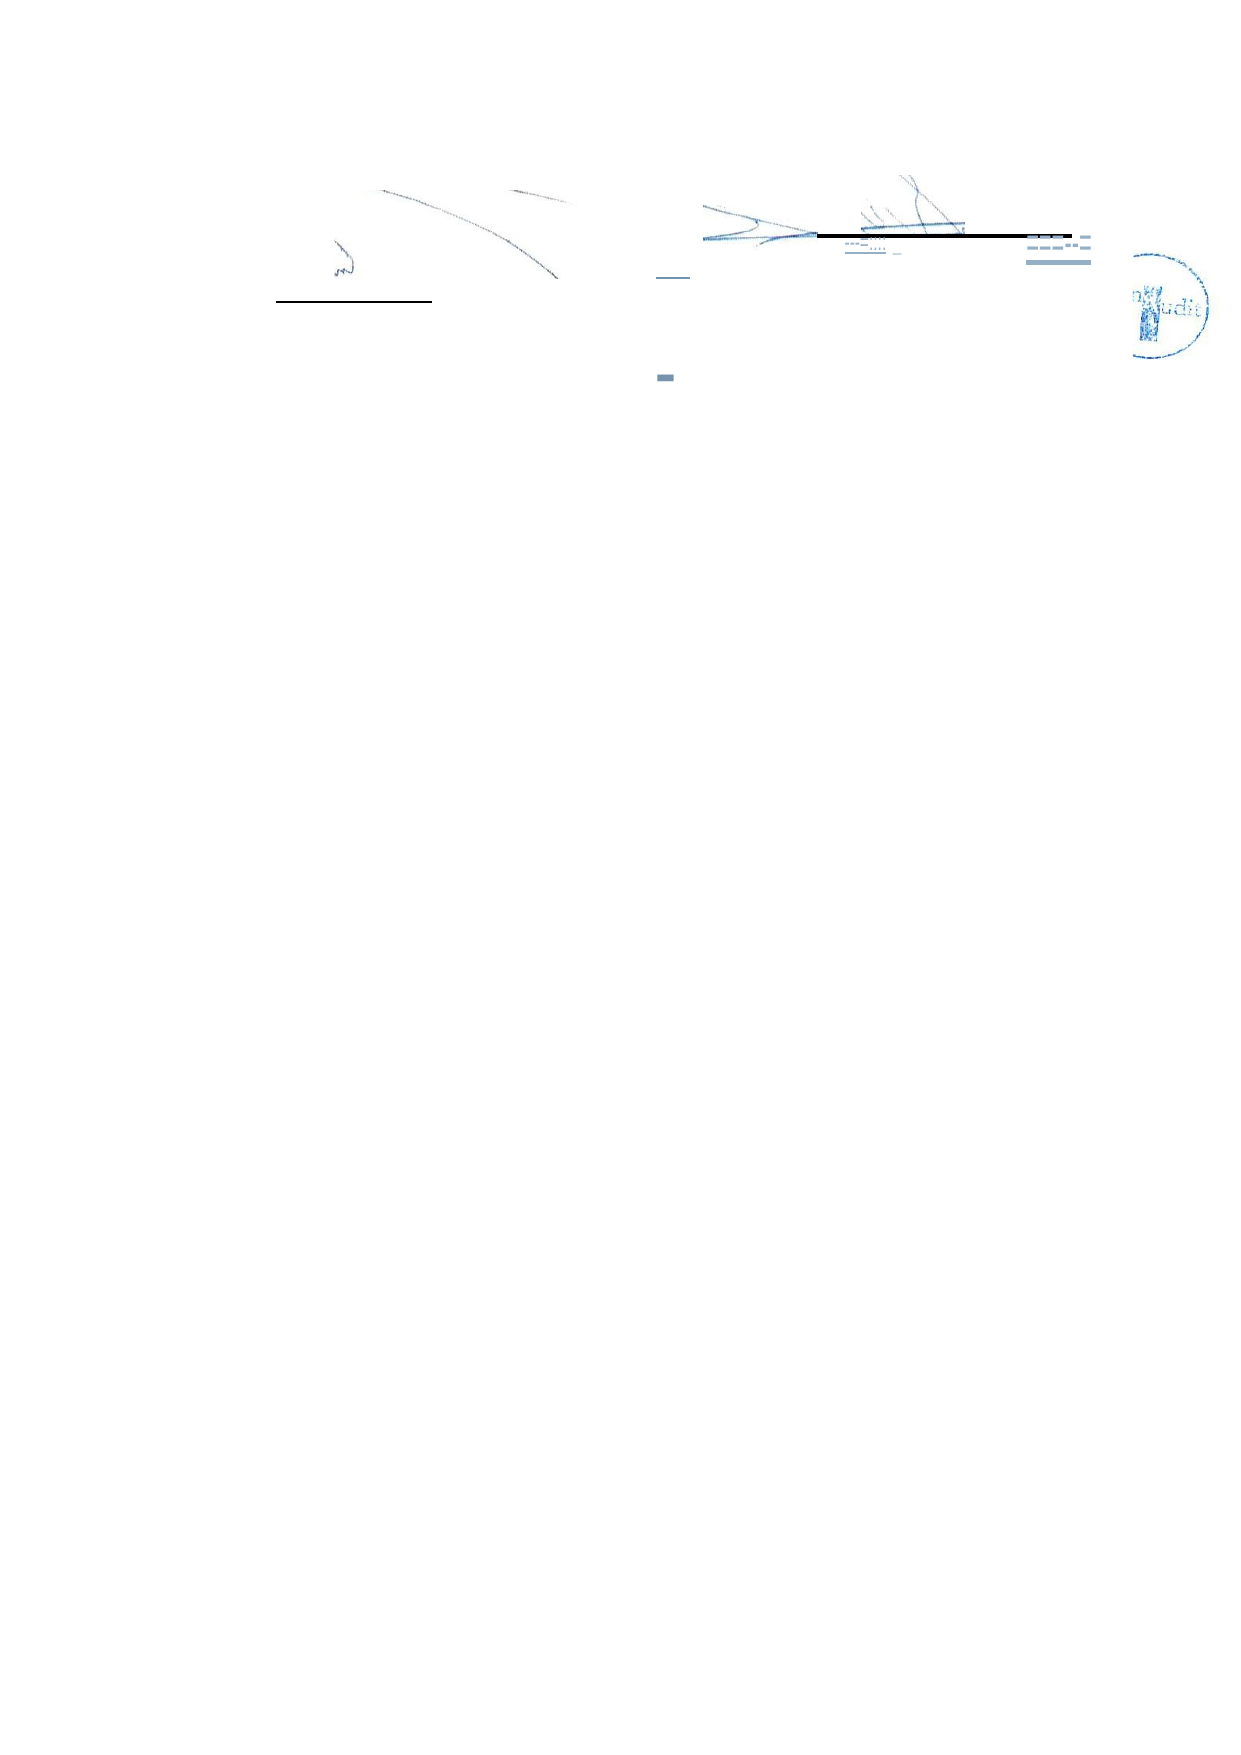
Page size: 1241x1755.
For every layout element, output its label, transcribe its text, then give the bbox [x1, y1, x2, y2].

text - ---=:::: _ ===--= [656, 167, 1241, 419]
